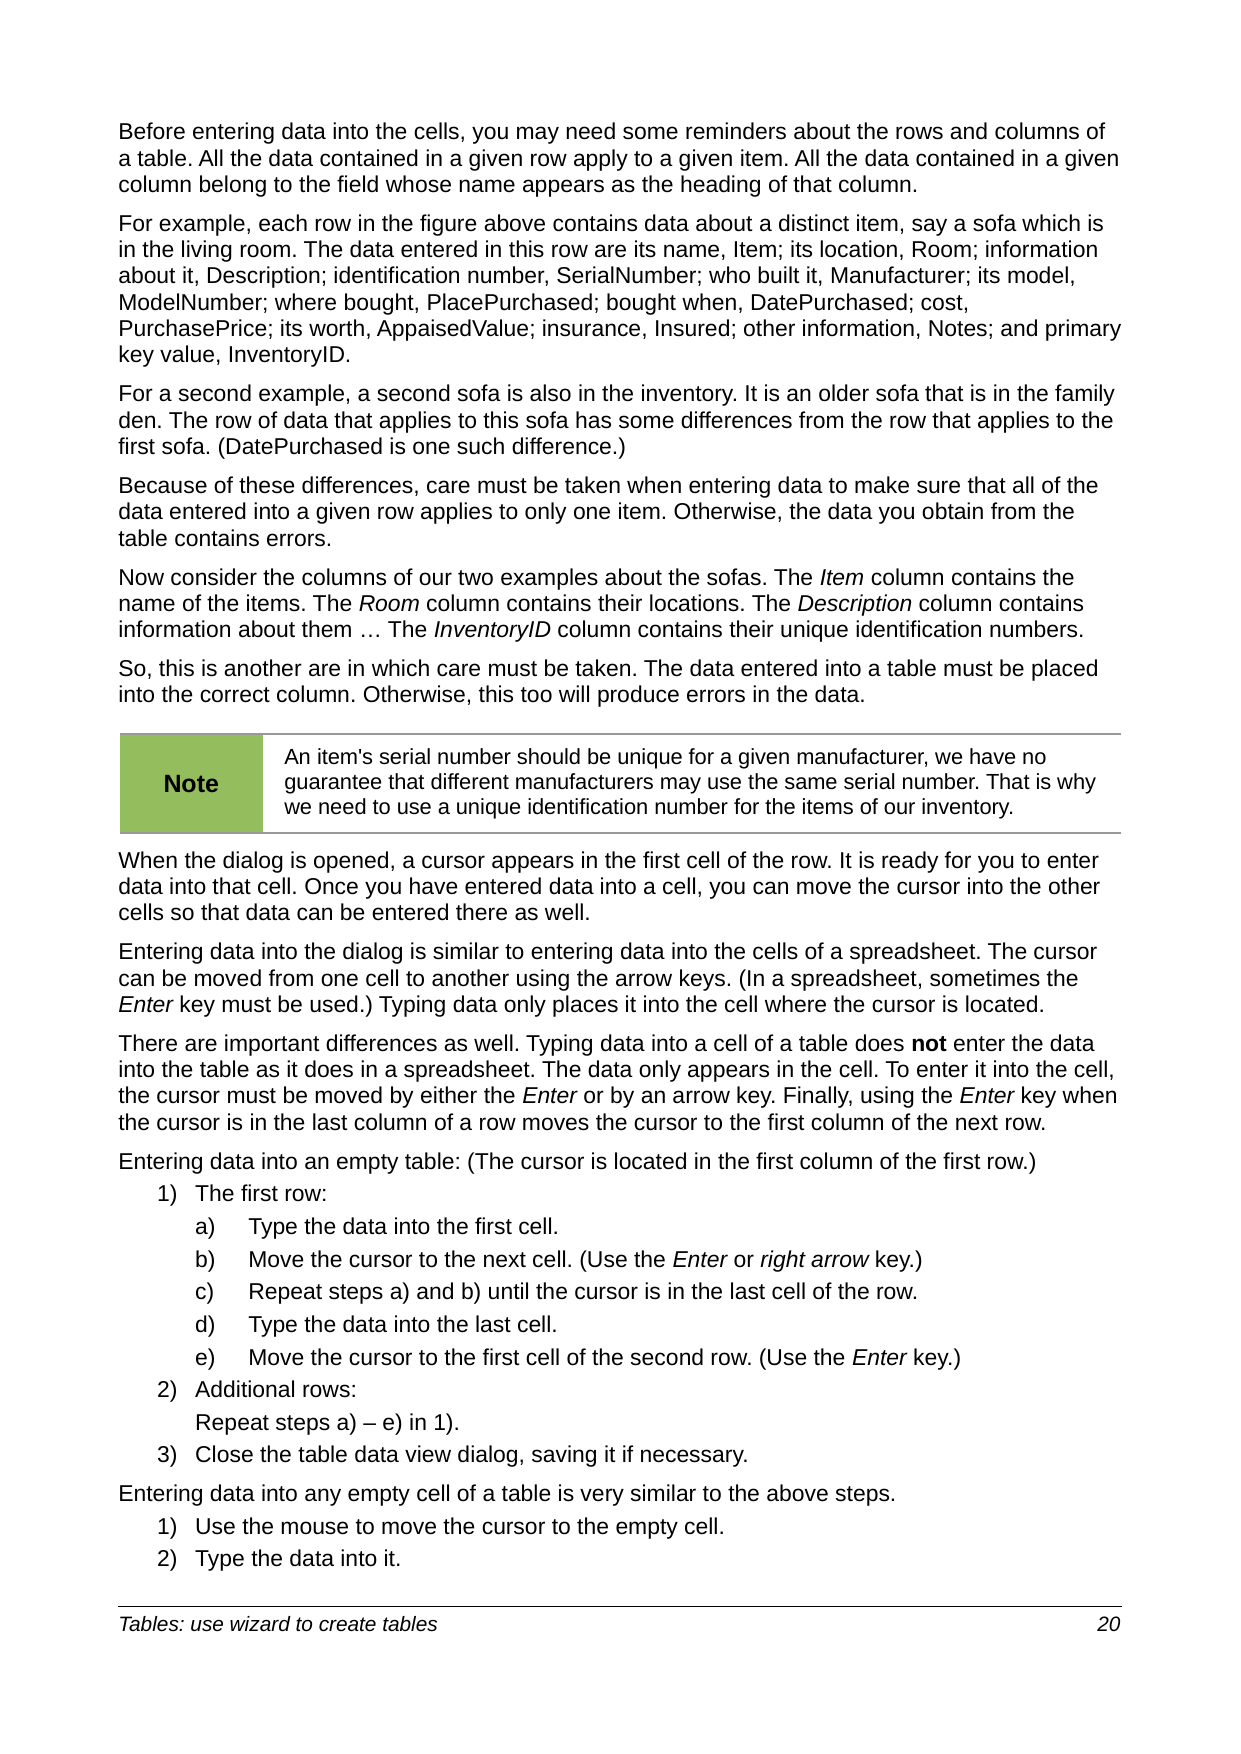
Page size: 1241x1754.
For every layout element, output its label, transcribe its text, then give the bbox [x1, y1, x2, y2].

list Repeat steps a) and b) until the cursor is in the last cell of the row. [195, 1278, 1122, 1304]
list Move the cursor to the first cell of the second row. (Use the Enter key.) [195, 1343, 1122, 1370]
text Before entering data into the cells, you may need some reminders about the rows and columns of a table. All the data contained in a given row apply to a given item. All the data contained in a given column belong to the field whose name appears as the heading of that column. [118, 118, 1122, 197]
text Now consider the columns of our two examples about the sofas. The Item column contains the name of the items. The Room column contains their locations. The Description column contains information about them … The InventoryID column contains their unique identification numbers. [118, 563, 1122, 642]
list Type the data into it. [177, 1545, 1122, 1572]
list Entering data into any empty cell of a table is very similar to the above steps. [118, 1480, 1122, 1506]
list Type the data into the last cell. [195, 1311, 1122, 1337]
table_header An item's serial number should be unique for a given manufacturer, we have no guarantee that different manufacturers may use the same serial number. That is why we need to use a unique identification number for the items of our inventory. [263, 735, 1121, 832]
text So, this is another are in which care must be taken. The data entered into a table must be placed into the correct column. Otherwise, this too will produce errors in the data. [118, 655, 1122, 708]
text Entering data into the dialog is similar to entering data into the cells of a spreadsheet. The cursor can be moved from one cell to another using the arrow keys. (In a spreadsheet, sometimes the Enter key must be used.) Typing data only places it into the cell where the cursor is located. [118, 938, 1122, 1017]
list Additional rows: [177, 1376, 1122, 1402]
text There are important differences as well. Typing data into a cell of a table does not enter the data into the table as it does in a spreadsheet. The data only appears in the cell. To enter it into the cell, the cursor must be moved by either the Enter or by an arrow key. Finally, using the Enter key when the cursor is in the last column of a row moves the cursor to the first column of the next row. [118, 1030, 1122, 1135]
list Move the cursor to the next cell. (Use the Enter or right arrow key.) [195, 1246, 1122, 1272]
text For example, each row in the figure above contains data about a distinct item, say a sofa which is in the living room. The data entered in this row are its name, Item; its location, Room; information about it, Description; identification number, SerialNumber; who built it, Manufacturer; its model, ModelNumber; where bought, PlacePurchased; bought when, DatePurchased; cost, PurchasePrice; its worth, AppaisedValue; insurance, Insured; other information, Notes; and primary key value, InventoryID. [118, 210, 1122, 368]
list Repeat steps a) – e) in 1). [195, 1409, 1122, 1435]
list Close the table data view dialog, saving it if necessary. [177, 1441, 1122, 1467]
text For a second example, a second sofa is also in the inventory. It is an older sofa that is in the family den. The row of data that applies to this sofa has some differences from the row that applies to the first sofa. (DatePurchased is one such difference.) [118, 380, 1122, 459]
list The first row: [177, 1180, 1122, 1207]
list Use the mouse to move the cursor to the empty cell. [177, 1513, 1122, 1539]
text Because of these differences, care must be taken when entering data to make sure that all of the data entered into a given row applies to only one item. Otherwise, the data you obtain from the table contains errors. [118, 472, 1122, 551]
list Entering data into an empty table: (The cursor is located in the first column of the first row.) [118, 1148, 1122, 1174]
table_header Note [120, 735, 263, 832]
text When the dialog is opened, a cursor appears in the first cell of the row. It is ready for you to enter data into that cell. Once you have entered data into a cell, you can move the cursor into the other cells so that data can be entered there as well. [118, 847, 1122, 926]
list Type the data into the first cell. [195, 1213, 1122, 1239]
